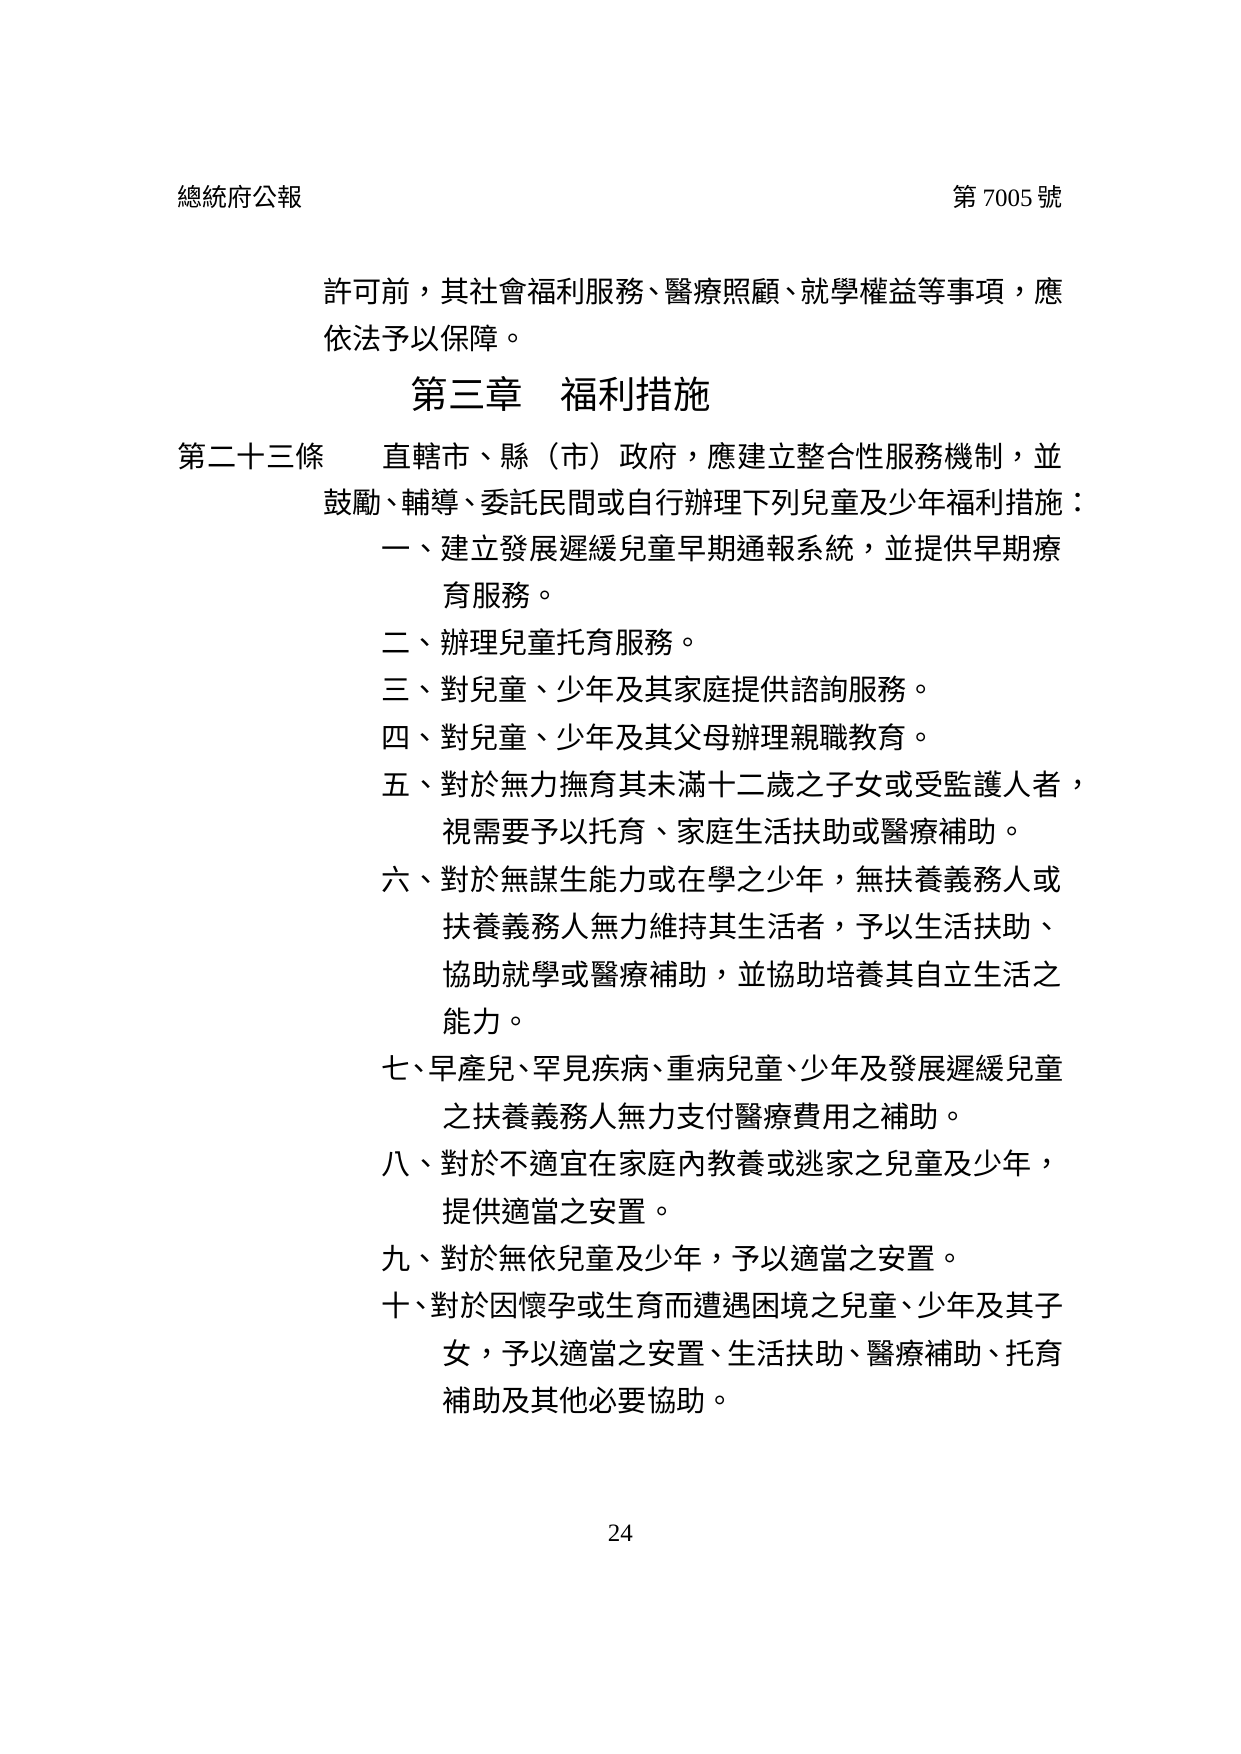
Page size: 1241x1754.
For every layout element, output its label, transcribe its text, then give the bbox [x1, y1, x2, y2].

text 四、對兒童、少年及其父母辦理親職教育。 [381, 710, 1063, 757]
text 九、對於無依兒童及少年，予以適當之安置。 [381, 1231, 1063, 1279]
text 三、對兒童、少年及其家庭提供諮詢服務。 [381, 663, 1063, 710]
text 二、辦理兒童托育服務。 [381, 615, 1063, 663]
text 六、對於無謀生能力或在學之少年，無扶養義務人或扶養義務人無力維持其生活者，予以生活扶助、協助就學或醫療補助，並協助培養其自立生活之能力。 [381, 852, 1063, 1042]
text 第三章 福利措施 [411, 371, 1063, 417]
text 一、建立發展遲緩兒童早期通報系統，並提供早期療育服務。 [381, 523, 1063, 615]
text 十、對於因懷孕或生育而遭遇困境之兒童、少年及其子女，予以適當之安置、生活扶助、醫療補助、托育補助及其他必要協助。 [381, 1279, 1063, 1421]
text 八、對於不適宜在家庭內教養或逃家之兒童及少年，提供適當之安置。 [381, 1137, 1063, 1231]
text 第二十三條 直轄市、縣（市）政府，應建立整合性服務機制，並鼓勵、輔導、委託民間或自行辦理下列兒童及少年福利措施： [177, 430, 1063, 523]
text 許可前，其社會福利服務、醫療照顧、就學權益等事項，應依法予以保障。 [323, 266, 1063, 358]
text 七、早產兒、罕見疾病、重病兒童、少年及發展遲緩兒童之扶養義務人無力支付醫療費用之補助。 [381, 1042, 1063, 1137]
text 五、對於無力撫育其未滿十二歲之子女或受監護人者，視需要予以托育、家庭生活扶助或醫療補助。 [381, 757, 1063, 852]
